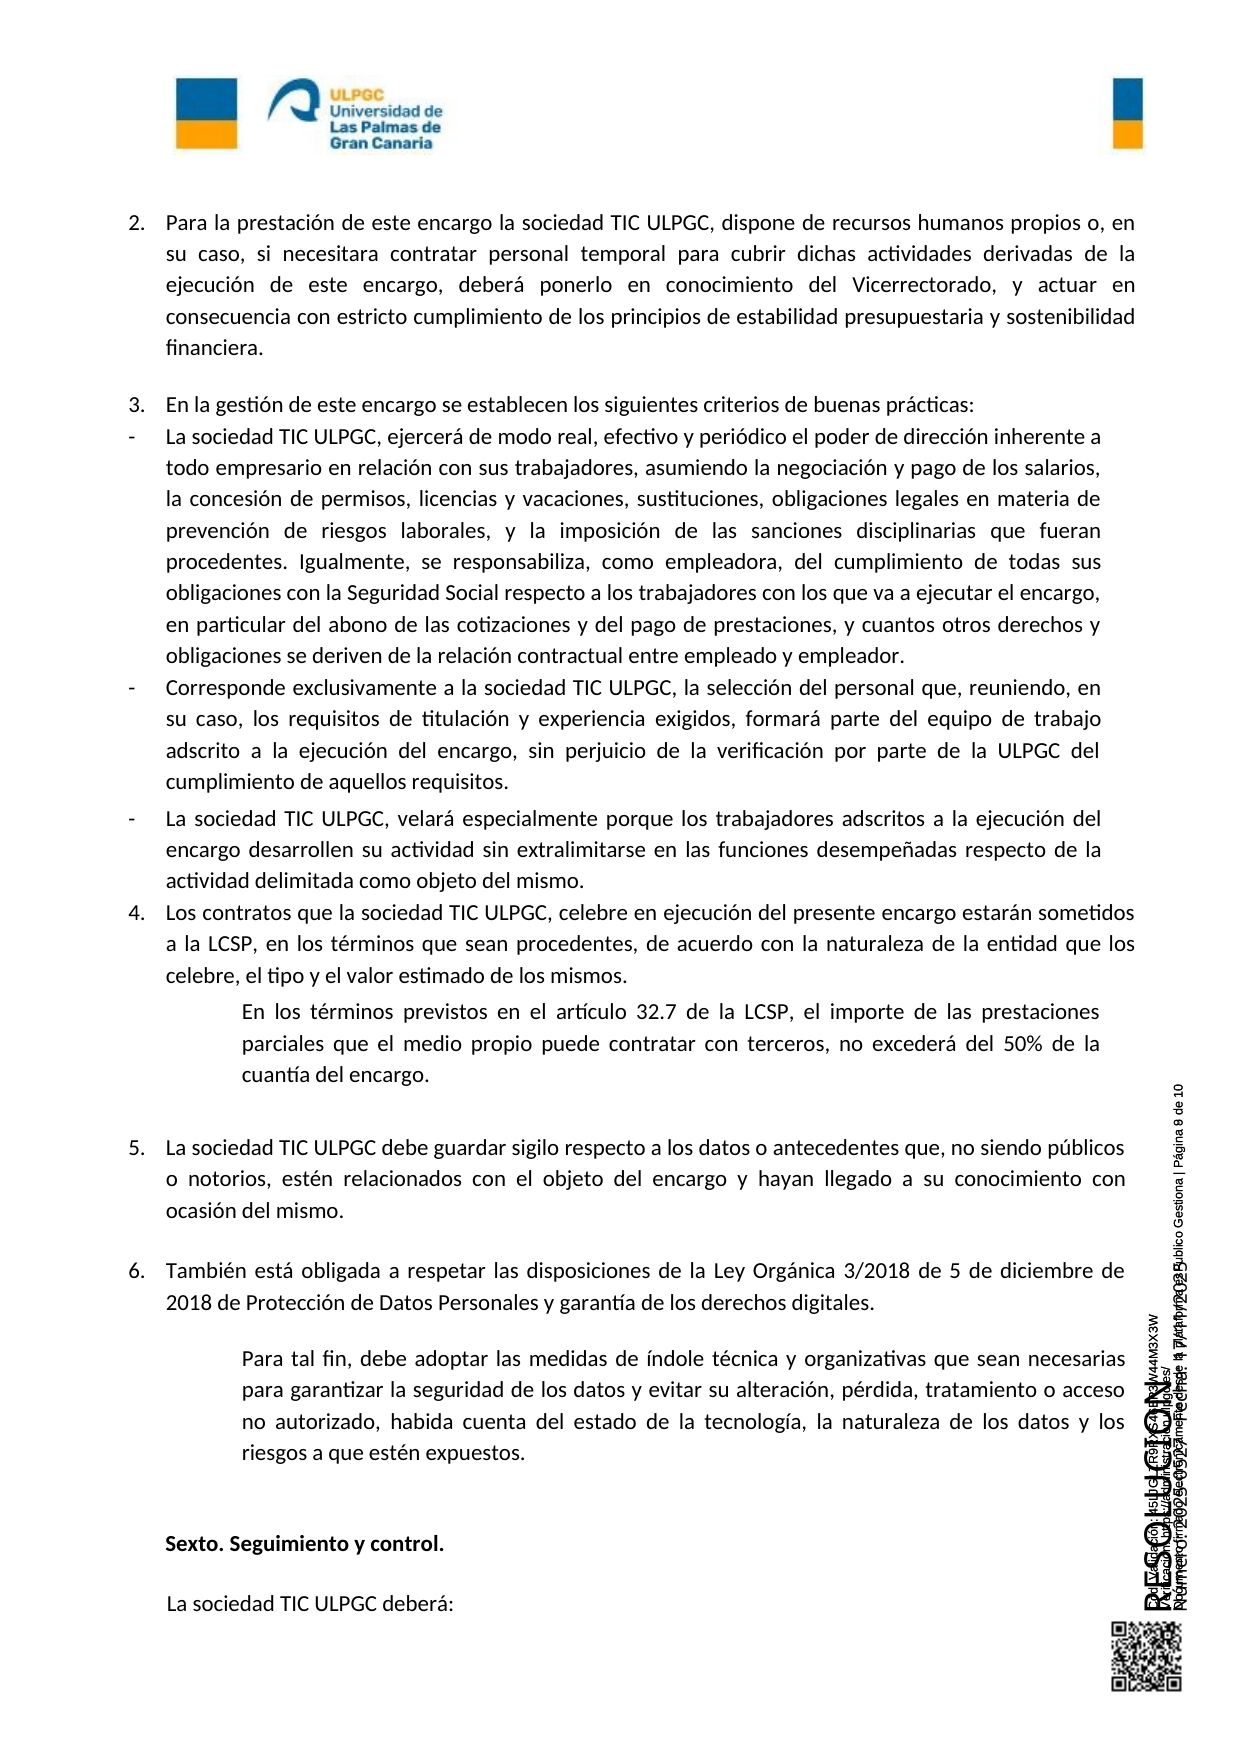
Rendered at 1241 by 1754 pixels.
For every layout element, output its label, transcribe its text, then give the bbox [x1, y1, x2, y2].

list En la gestión de este encargo se establecen los siguientes criterios de buenas prácticas: [128, 390, 1137, 418]
list La sociedad TIC ULPGC debe guardar sigilo respecto a los datos o antecedentes que, no siendo públicos o notorios, estén relacionados con el objeto del encargo y hayan llegado a su conocimiento con ocasión del mismo. [128, 1133, 1137, 1224]
text La sociedad TIC ULPGC deberá: [167, 1589, 1137, 1617]
list Para la prestación de este encargo la sociedad TIC ULPGC, dispone de recursos humanos propios o, en su caso, si necesitara contratar personal temporal para cubrir dichas actividades derivadas de la ejecución de este encargo, deberá ponerlo en conocimiento del Vicerrectorado, y actuar en consecuencia con estricto cumplimiento de los principios de estabilidad presupuestaria y sostenibilidad financiera. [128, 208, 1137, 361]
text Sexto. Seguimiento y control. [165, 1529, 1137, 1557]
list La sociedad TIC ULPGC, ejercerá de modo real, efectivo y periódico el poder de dirección inherente a todo empresario en relación con sus trabajadores, asumiendo la negociación y pago de los salarios, la concesión de permisos, licencias y vacaciones, sustituciones, obligaciones legales en materia de prevención de riesgos laborales, y la imposición de las sanciones disciplinarias que fueran procedentes. Igualmente, se responsabiliza, como empleadora, del cumplimiento de todas sus obligaciones con la Seguridad Social respecto a los trabajadores con los que va a ejecutar el encargo, en particular del abono de las cotizaciones y del pago de prestaciones, y cuantos otros derechos y obligaciones se deriven de la relación contractual entre empleado y empleador. [128, 422, 1103, 669]
text En los términos previstos en el artículo 32.7 de la LCSP, el importe de las prestaciones parciales que el medio propio puede contratar con terceros, no excederá del 50% de la cuantía del encargo. [242, 997, 1102, 1088]
list Los contratos que la sociedad TIC ULPGC, celebre en ejecución del presente encargo estarán sometidos a la LCSP, en los términos que sean procedentes, de acuerdo con la naturaleza de la entidad que los celebre, el tipo y el valor estimado de los mismos. [128, 898, 1137, 989]
list La sociedad TIC ULPGC, velará especialmente porque los trabajadores adscritos a la ejecución del encargo desarrollen su actividad sin extralimitarse en las funciones desempeñadas respecto de la actividad delimitada como objeto del mismo. [128, 804, 1103, 894]
list También está obligada a respetar las disposiciones de la Ley Orgánica 3/2018 de 5 de diciembre de 2018 de Protección de Datos Personales y garantía de los derechos digitales. [128, 1256, 1137, 1316]
list Corresponde exclusivamente a la sociedad TIC ULPGC, la selección del personal que, reuniendo, en su caso, los requisitos de titulación y experiencia exigidos, formará parte del equipo de trabajo adscrito a la ejecución del encargo, sin perjuicio de la verificación por parte de la ULPGC del cumplimiento de aquellos requisitos. [128, 673, 1103, 795]
text Para tal fin, debe adoptar las medidas de índole técnica y organizativas que sean necesarias para garantizar la seguridad de los datos y evitar su alteración, pérdida, tratamiento o acceso no autorizado, habida cuenta del estado de la tecnología, la naturaleza de los datos y los riesgos a que estén expuestos. [242, 1344, 1137, 1466]
